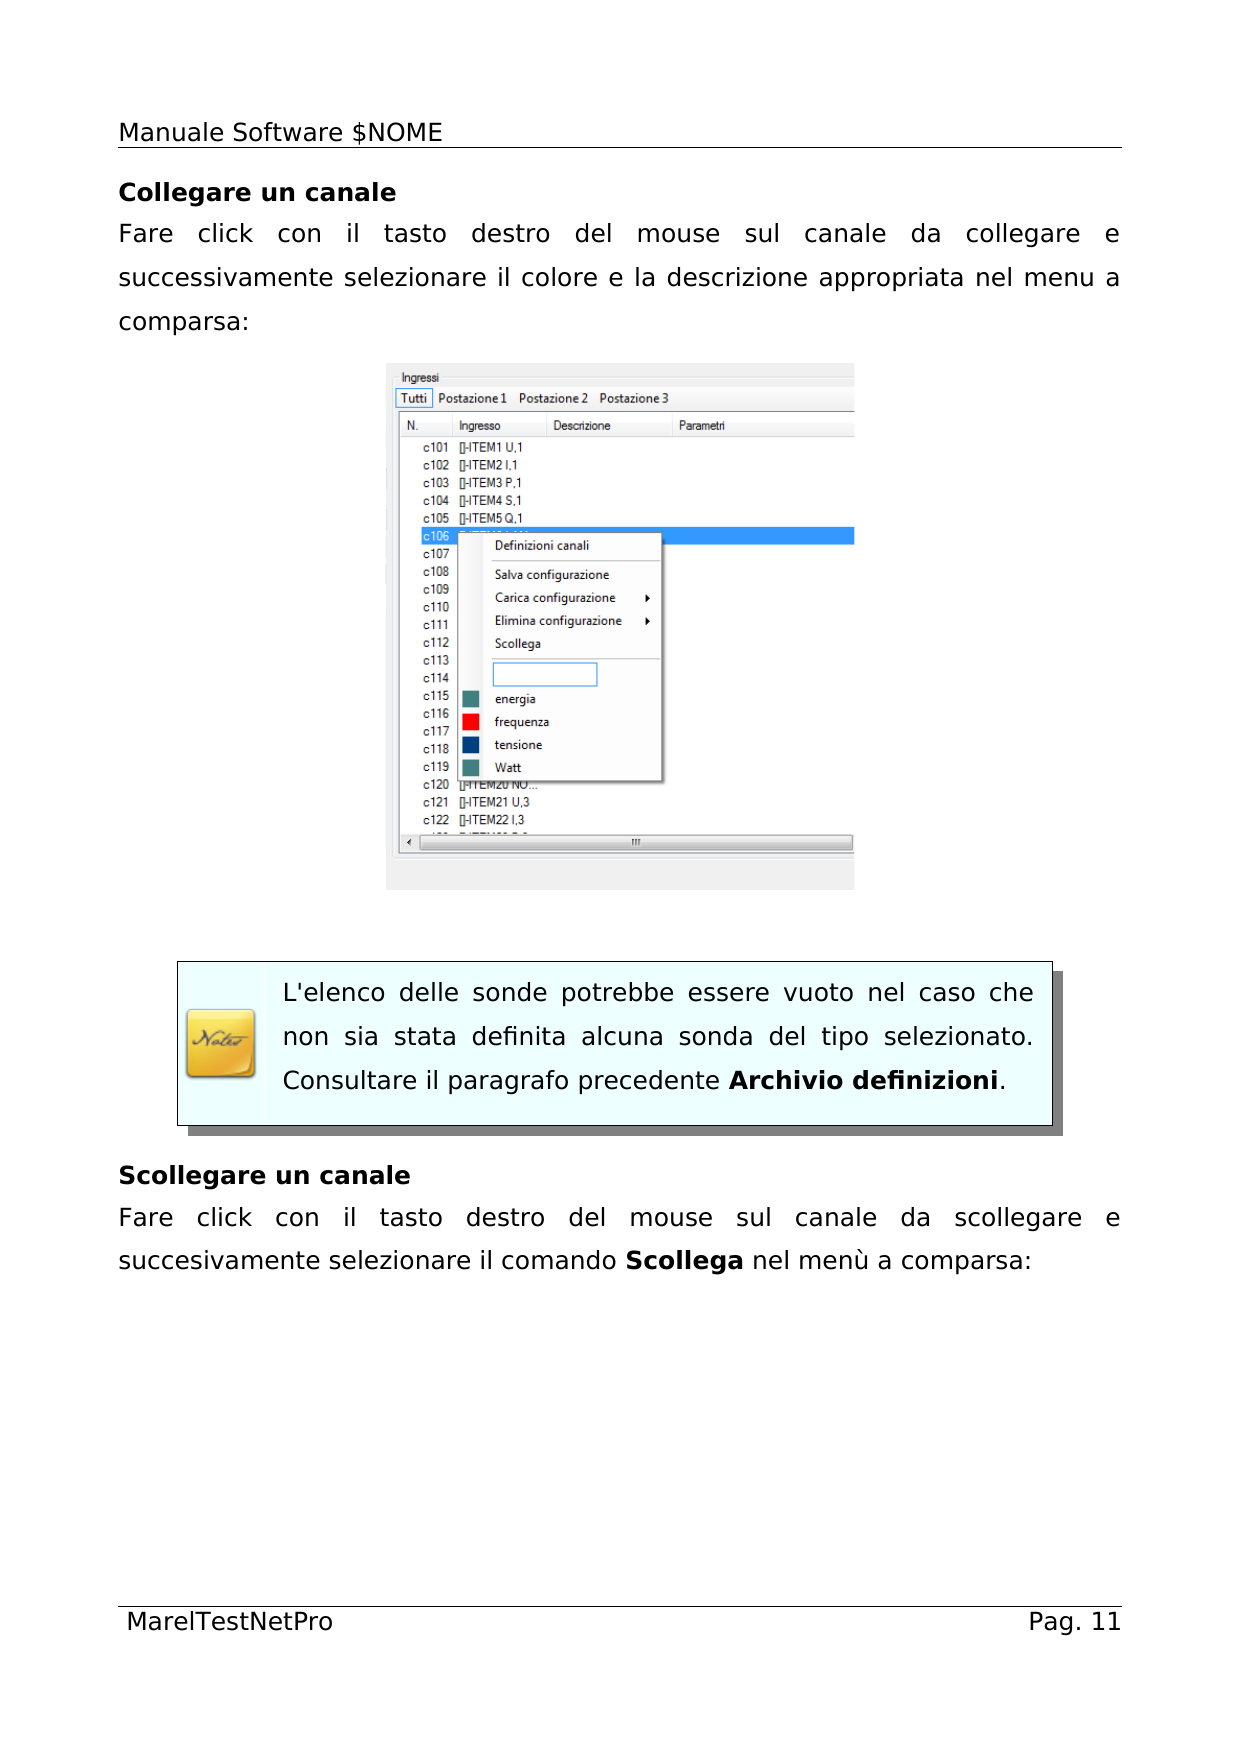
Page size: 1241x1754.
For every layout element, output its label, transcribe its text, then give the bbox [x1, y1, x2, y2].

table_header L'elenco delle sonde potrebbe essere vuoto nel caso che non sia stata definita alcuna sonda del tipo selezionato. Consultare il paragrafo precedente Archivio definizioni. [265, 962, 1052, 1125]
table_header [178, 962, 264, 1125]
text Fare click con il tasto destro del mouse sul canale da collegare e successivamente selezionare il colore e la descrizione appropriata nel menu a comparsa: [118, 219, 1122, 336]
subtitle Scollegare un canale [118, 1161, 1122, 1190]
subtitle Collegare un canale [118, 178, 1122, 207]
text Fare click con il tasto destro del mouse sul canale da scollegare e succesivamente selezionare il comando Scollega nel menù a comparsa: [118, 1203, 1122, 1276]
picture [183, 1005, 259, 1081]
picture [385, 363, 855, 890]
